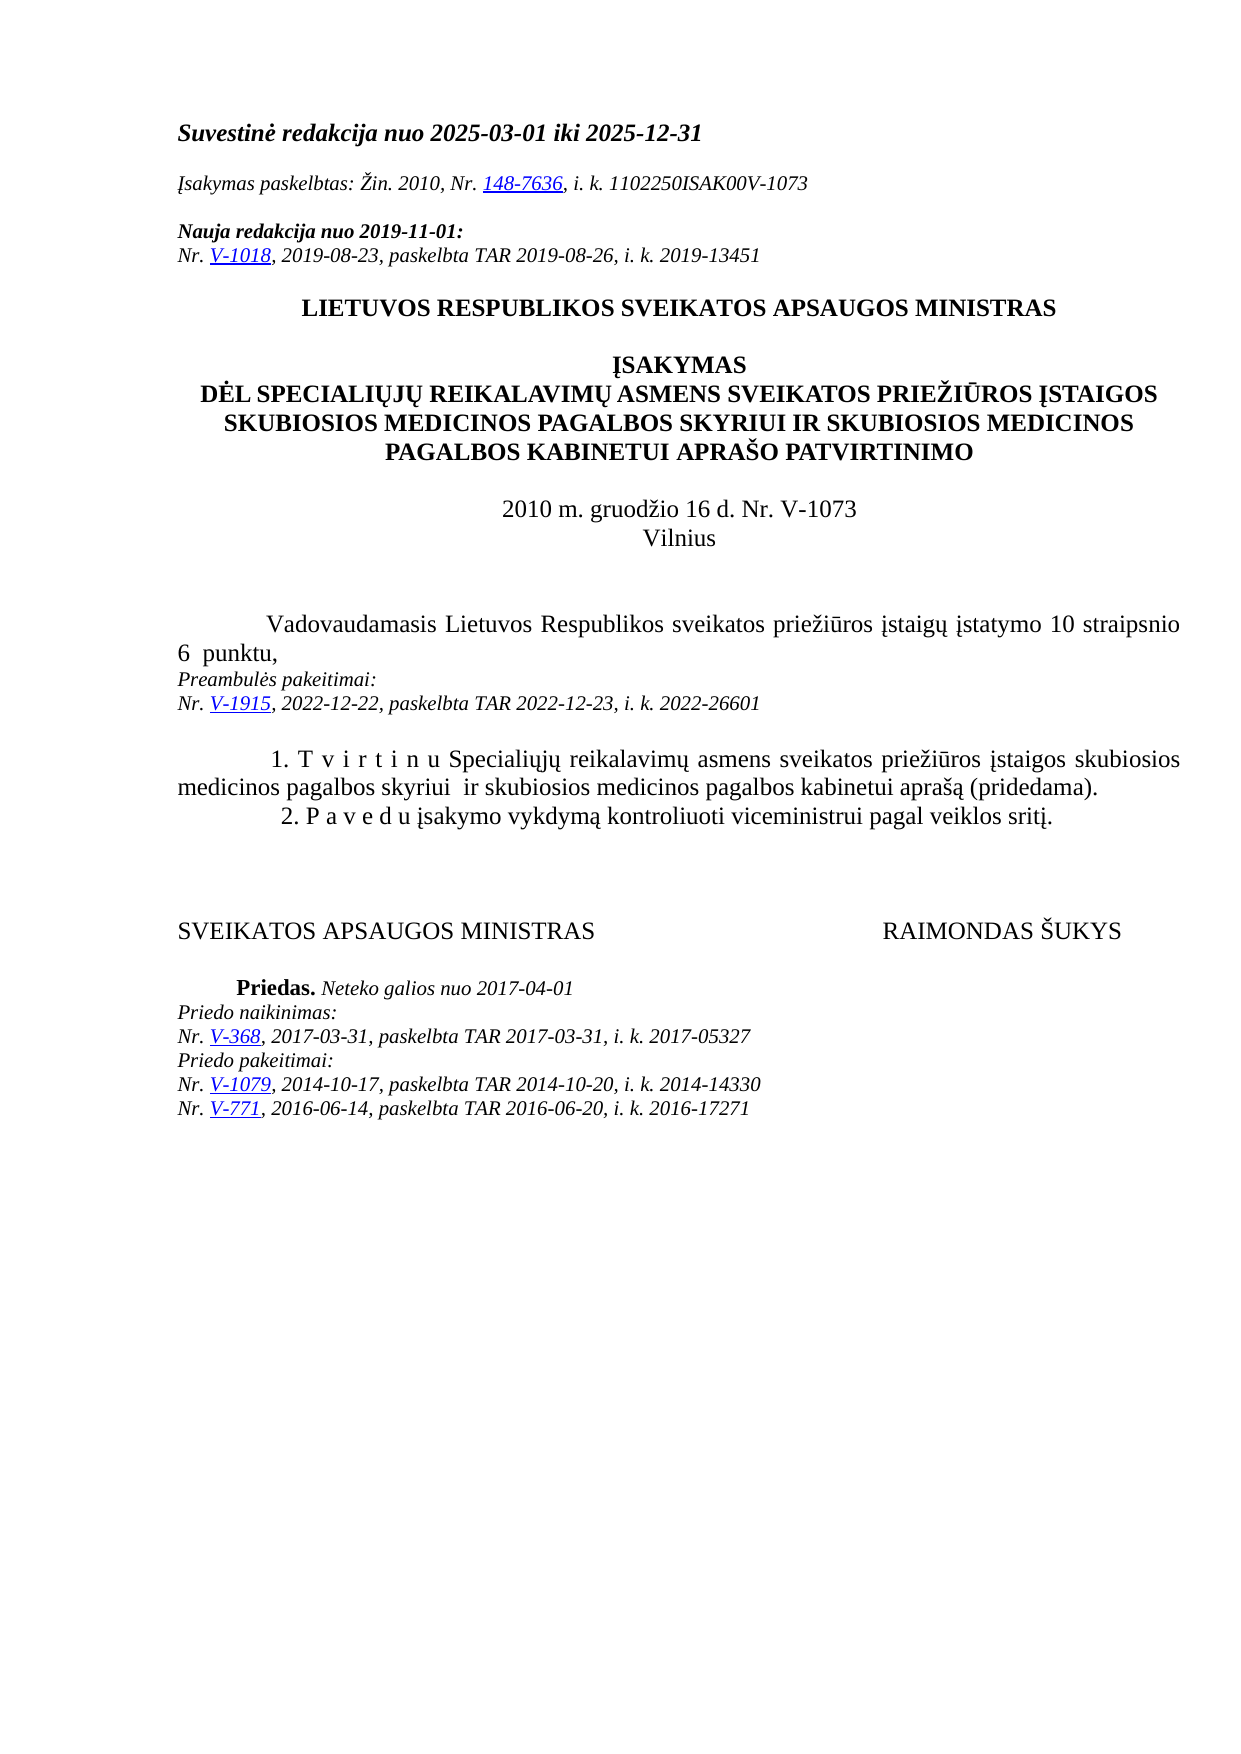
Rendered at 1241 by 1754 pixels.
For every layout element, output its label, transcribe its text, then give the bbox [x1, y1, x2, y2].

text Nr. V-771, 2016-06-14, paskelbta TAR 2016-06-20, i. k. 2016-17271 [177, 1096, 1181, 1120]
text Priedo naikinimas: [177, 1000, 1181, 1024]
text Vadovaudamasis Lietuvos Respublikos sveikatos priežiūros įstaigų įstatymo 10 straipsnio 6 punktu, [177, 609, 1181, 667]
text LIETUVOS RESPUBLIKOS SVEIKATOS APSAUGOS MINISTRAS [177, 293, 1181, 322]
text Nr. V-1018, 2019-08-23, paskelbta TAR 2019-08-26, i. k. 2019-13451 [177, 243, 1181, 267]
text Nr. V-1079, 2014-10-17, paskelbta TAR 2014-10-20, i. k. 2014-14330 [177, 1072, 1181, 1096]
text Nauja redakcija nuo 2019-11-01: [177, 218, 1181, 243]
text Įsakymas paskelbtas: Žin. 2010, Nr. 148-7636, i. k. 1102250ISAK00V-1073 [177, 170, 1181, 194]
text Preambulės pakeitimai: [177, 667, 1181, 691]
text ĮSAKYMAS [177, 351, 1181, 379]
text Priedas. Neteko galios nuo 2017-04-01 [177, 974, 1181, 1000]
text Priedo pakeitimai: [177, 1048, 1181, 1072]
text Vilnius [177, 523, 1181, 552]
text Nr. V-368, 2017-03-31, paskelbta TAR 2017-03-31, i. k. 2017-05327 [177, 1024, 1181, 1048]
text Suvestinė redakcija nuo 2025-03-01 iki 2025-12-31 [177, 118, 1181, 146]
text 1. T v i r t i n u Specialiųjų reikalavimų asmens sveikatos priežiūros įstaigos skubiosios medicinos pagalbos skyriui ir skubiosios medicinos pagalbos kabinetui aprašą (pridedama). [177, 744, 1181, 801]
text 2010 m. gruodžio 16 d. Nr. V-1073 [177, 494, 1181, 523]
text 2. P a v e d u įsakymo vykdymą kontroliuoti viceministrui pagal veiklos sritį. [177, 801, 1181, 830]
text Nr. V-1915, 2022-12-22, paskelbta TAR 2022-12-23, i. k. 2022-26601 [177, 691, 1181, 715]
text SVEIKATOS APSAUGOS MINISTRAS RAIMONDAS ŠUKYS [177, 916, 1181, 945]
text DĖL SPECIALIŲJŲ REIKALAVIMŲ ASMENS SVEIKATOS PRIEŽIŪROS ĮSTAIGOS SKUBIOSIOS MEDICINOS PAGALBOS SKYRIUI IR SKUBIOSIOS MEDICINOS PAGALBOS KABINETUI APRAŠO PATVIRTINIMO [177, 379, 1181, 466]
